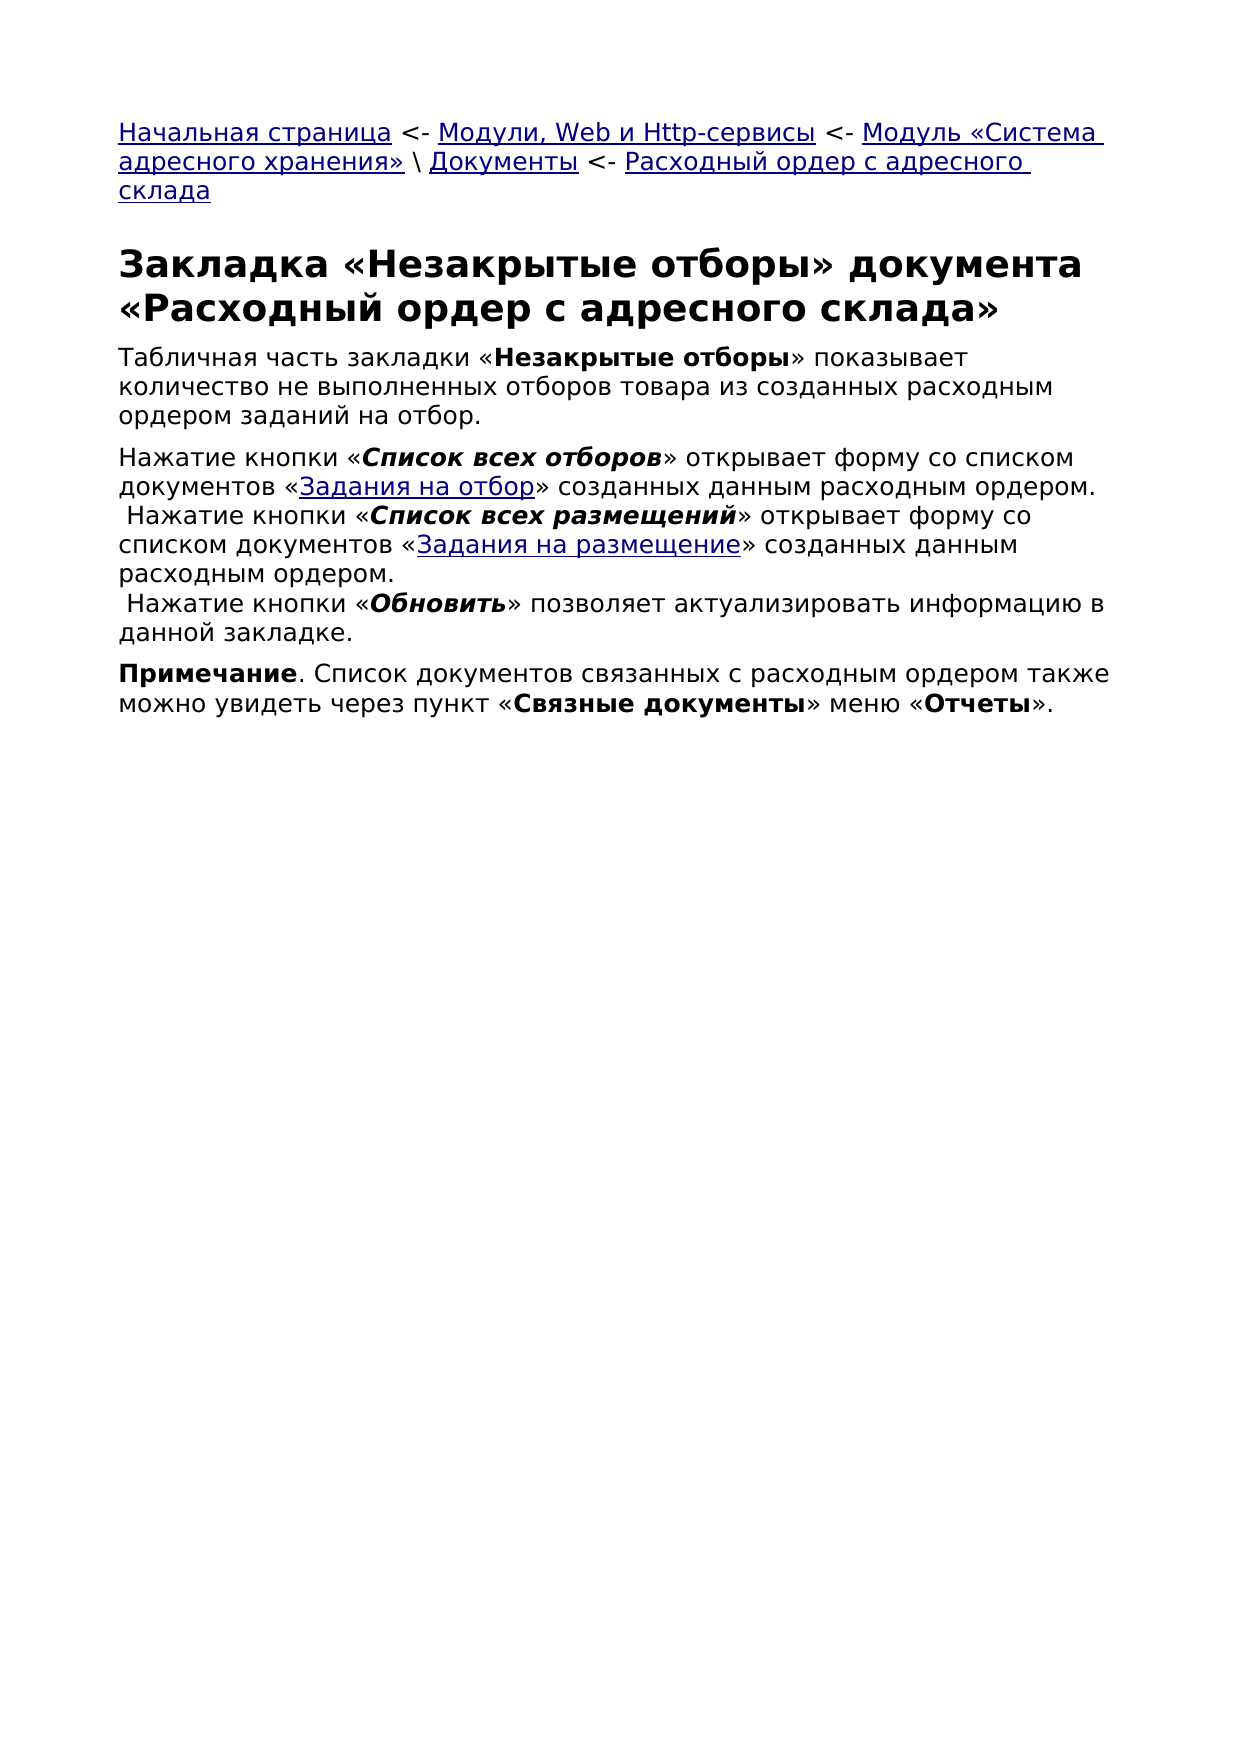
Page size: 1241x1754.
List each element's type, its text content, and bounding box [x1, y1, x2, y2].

text Табличная часть закладки «Незакрытые отборы» показывает количество не выполненных отборов товара из созданных расходным ордером заданий на отбор. [118, 343, 1122, 430]
text Примечание. Список документов связанных с расходным ордером также можно увидеть через пункт «Связные документы» меню «Отчеты». [118, 659, 1122, 718]
subtitle Закладка «Незакрытые отборы» документа «Расходный ордер с адресного склада» [118, 243, 1122, 330]
text Начальная страница <- Модули, Web и Http-сервисы <- Модуль «Система адресного хранения» \ Документы <- Расходный ордер с адресного склада [118, 118, 1122, 206]
text Нажатие кнопки «Список всех отборов» открывает форму со списком документов «Задания на отбор» созданных данным расходным ордером. Нажатие кнопки «Список всех размещений» открывает форму со списком документов «Задания на размещение» созданных данным расходным ордером. Нажатие кнопки «Обновить» позволяет актуализировать информацию в данной закладке. [118, 443, 1122, 647]
